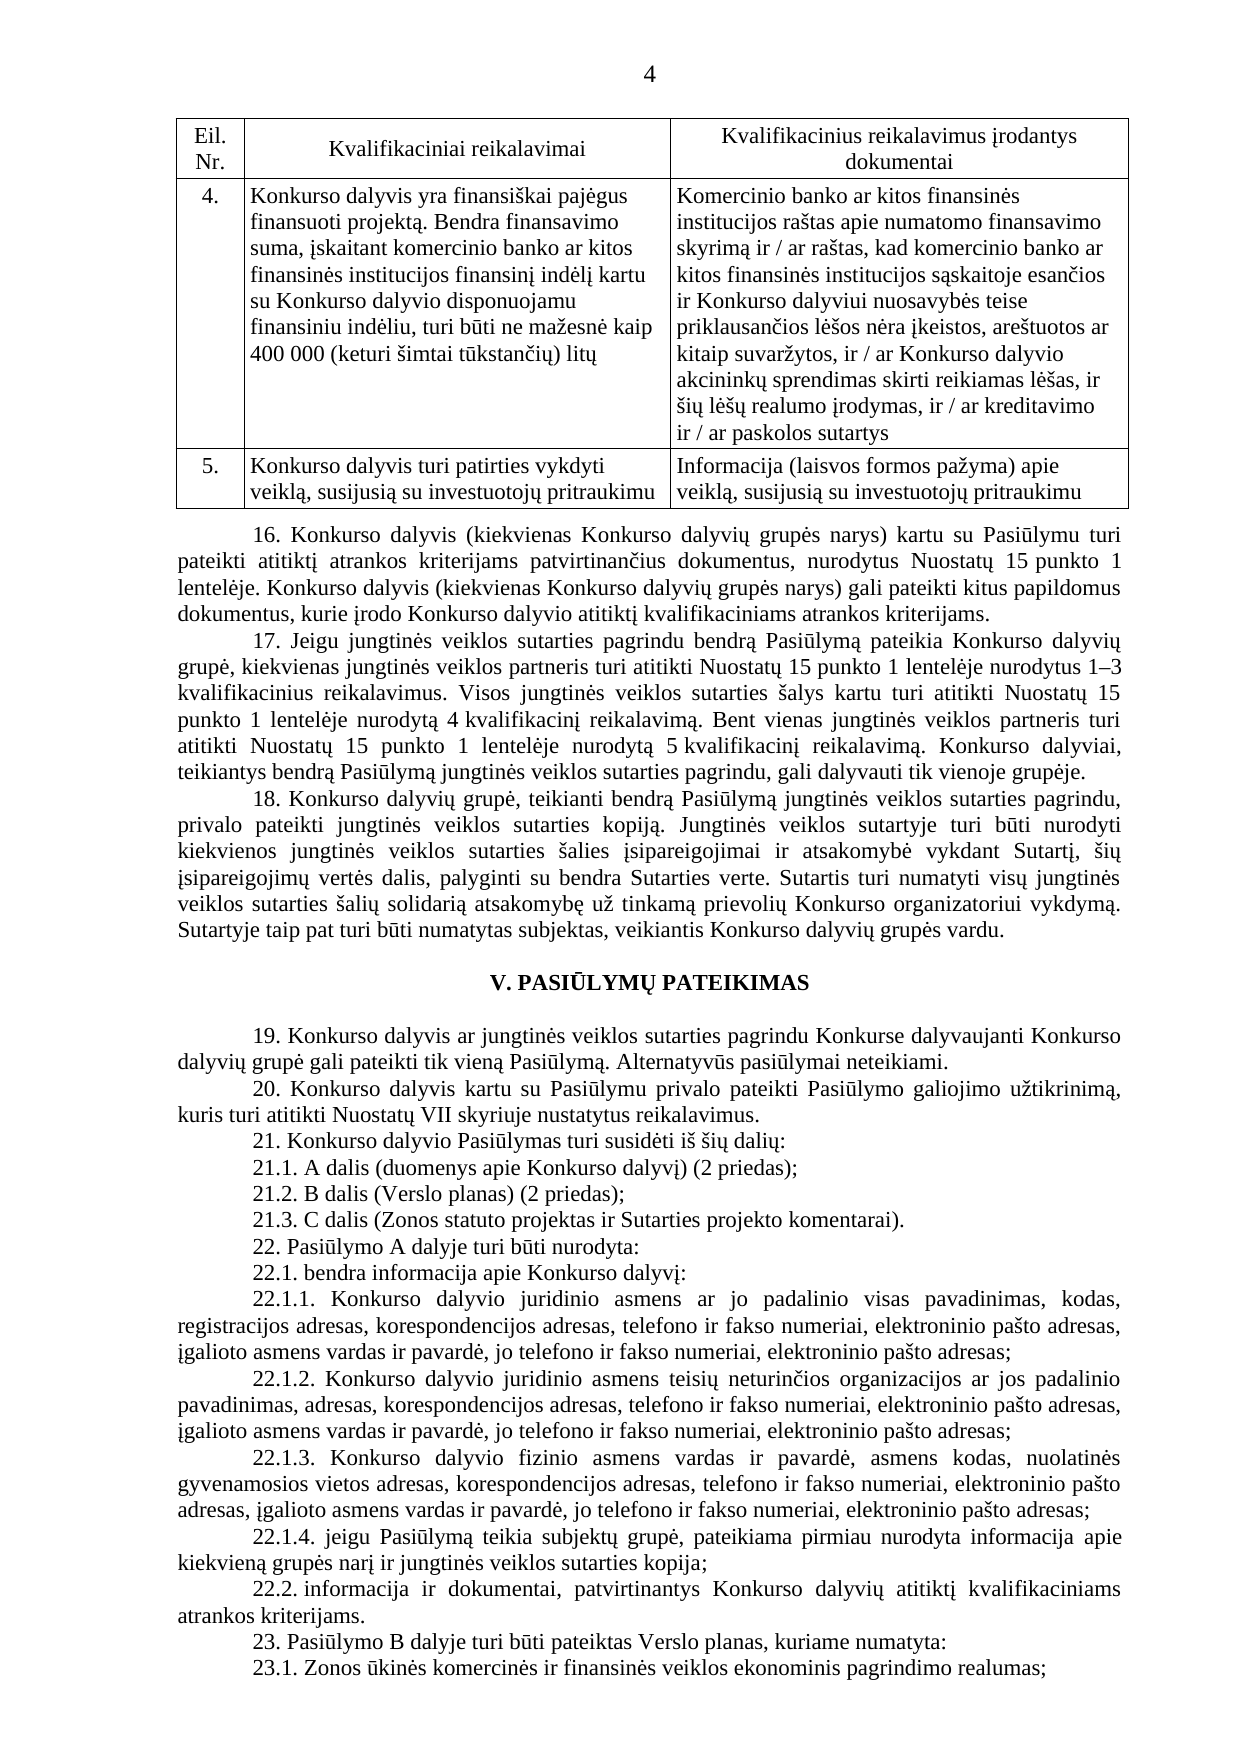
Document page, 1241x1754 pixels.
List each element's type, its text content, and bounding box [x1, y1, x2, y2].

text 21.3. C dalis (Zonos statuto projektas ir Sutarties projekto komentarai). [177, 1206, 1122, 1233]
table_header Kvalifikaciniai reikalavimai [245, 119, 670, 178]
table_cell 5. [177, 449, 244, 508]
text 20. Konkurso dalyvis kartu su Pasiūlymu privalo pateikti Pasiūlymo galiojimo užtikrinimą, kuris turi atitikti Nuostatų VII skyriuje nustatytus reikalavimus. [177, 1075, 1122, 1127]
table_header Eil. Nr. [177, 119, 244, 178]
text 21. Konkurso dalyvio Pasiūlymas turi susidėti iš šių dalių: [177, 1127, 1122, 1154]
text 22.2. informacija ir dokumentai, patvirtinantys Konkurso dalyvių atitiktį kvalifikaciniams atrankos kriterijams. [177, 1575, 1122, 1628]
text 22.1.4. jeigu Pasiūlymą teikia subjektų grupė, pateikiama pirmiau nurodyta informacija apie kiekvieną grupės narį ir jungtinės veiklos sutarties kopija; [177, 1523, 1122, 1575]
text 23. Pasiūlymo B dalyje turi būti pateiktas Verslo planas, kuriame numatyta: [177, 1628, 1122, 1654]
text 22.1.2. Konkurso dalyvio juridinio asmens teisių neturinčios organizacijos ar jos padalinio pavadinimas, adresas, korespondencijos adresas, telefono ir fakso numeriai, elektroninio pašto adresas, įgalioto asmens vardas ir pavardė, jo telefono ir fakso numeriai, elektroninio pašto adresas; [177, 1364, 1122, 1444]
text 22.1.1. Konkurso dalyvio juridinio asmens ar jo padalinio visas pavadinimas, kodas, registracijos adresas, korespondencijos adresas, telefono ir fakso numeriai, elektroninio pašto adresas, įgalioto asmens vardas ir pavardė, jo telefono ir fakso numeriai, elektroninio pašto adresas; [177, 1286, 1122, 1364]
table_cell Informacija (laisvos formos pažyma) apie veiklą, susijusią su investuotojų pritraukimu [671, 449, 1128, 508]
table_header Kvalifikacinius reikalavimus įrodantys dokumentai [671, 119, 1128, 178]
text 19. Konkurso dalyvis ar jungtinės veiklos sutarties pagrindu Konkurse dalyvaujanti Konkurso dalyvių grupė gali pateikti tik vieną Pasiūlymą. Alternatyvūs pasiūlymai neteikiami. [177, 1022, 1122, 1075]
text 21.2. B dalis (Verslo planas) (2 priedas); [177, 1180, 1122, 1206]
text 22.1.3. Konkurso dalyvio fizinio asmens vardas ir pavardė, asmens kodas, nuolatinės gyvenamosios vietos adresas, korespondencijos adresas, telefono ir fakso numeriai, elektroninio pašto adresas, įgalioto asmens vardas ir pavardė, jo telefono ir fakso numeriai, elektroninio pašto adresas; [177, 1444, 1122, 1523]
text 16. Konkurso dalyvis (kiekvienas Konkurso dalyvių grupės narys) kartu su Pasiūlymu turi pateikti atitiktį atrankos kriterijams patvirtinančius dokumentus, nurodytus Nuostatų 15 punkto 1 lentelėje. Konkurso dalyvis (kiekvienas Konkurso dalyvių grupės narys) gali pateikti kitus papildomus dokumentus, kurie įrodo Konkurso dalyvio atitiktį kvalifikaciniams atrankos kriterijams. [177, 521, 1122, 627]
text 21.1. A dalis (duomenys apie Konkurso dalyvį) (2 priedas); [177, 1154, 1122, 1180]
text 23.1. Zonos ūkinės komercinės ir finansinės veiklos ekonominis pagrindimo realumas; [177, 1654, 1122, 1681]
text 22. Pasiūlymo A dalyje turi būti nurodyta: [177, 1233, 1122, 1259]
table_cell Konkurso dalyvis turi patirties vykdyti veiklą, susijusią su investuotojų pritraukimu [245, 449, 670, 508]
text 17. Jeigu jungtinės veiklos sutarties pagrindu bendrą Pasiūlymą pateikia Konkurso dalyvių grupė, kiekvienas jungtinės veiklos partneris turi atitikti Nuostatų 15 punkto 1 lentelėje nurodytus 1–3 kvalifikacinius reikalavimus. Visos jungtinės veiklos sutarties šalys kartu turi atitikti Nuostatų 15 punkto 1 lentelėje nurodytą 4 kvalifikacinį reikalavimą. Bent vienas jungtinės veiklos partneris turi atitikti Nuostatų 15 punkto 1 lentelėje nurodytą 5 kvalifikacinį reikalavimą. Konkurso dalyviai, teikiantys bendrą Pasiūlymą jungtinės veiklos sutarties pagrindu, gali dalyvauti tik vienoje grupėje. [177, 627, 1122, 785]
table_cell Komercinio banko ar kitos finansinės institucijos raštas apie numatomo finansavimo skyrimą ir / ar raštas, kad komercinio banko ar kitos finansinės institucijos sąskaitoje esančios ir Konkurso dalyviui nuosavybės teise priklausančios lėšos nėra įkeistos, areštuotos ar kitaip suvaržytos, ir / ar Konkurso dalyvio akcininkų sprendimas skirti reikiamas lėšas, ir šių lėšų realumo įrodymas, ir / ar kreditavimo ir / ar paskolos sutartys [671, 179, 1128, 448]
table_cell Konkurso dalyvis yra finansiškai pajėgus finansuoti projektą. Bendra finansavimo suma, įskaitant komercinio banko ar kitos finansinės institucijos finansinį indėlį kartu su Konkurso dalyvio disponuojamu finansiniu indėliu, turi būti ne mažesnė kaip 400 000 (keturi šimtai tūkstančių) litų [245, 179, 670, 448]
table_cell 4. [177, 179, 244, 448]
text 18. Konkurso dalyvių grupė, teikianti bendrą Pasiūlymą jungtinės veiklos sutarties pagrindu, privalo pateikti jungtinės veiklos sutarties kopiją. Jungtinės veiklos sutartyje turi būti nurodyti kiekvienos jungtinės veiklos sutarties šalies įsipareigojimai ir atsakomybė vykdant Sutartį, šių įsipareigojimų vertės dalis, palyginti su bendra Sutarties verte. Sutartis turi numatyti visų jungtinės veiklos sutarties šalių solidarią atsakomybę už tinkamą prievolių Konkurso organizatoriui vykdymą. Sutartyje taip pat turi būti numatytas subjektas, veikiantis Konkurso dalyvių grupės vardu. [177, 785, 1122, 943]
text 22.1. bendra informacija apie Konkurso dalyvį: [177, 1259, 1122, 1286]
text V. PASIŪLYMŲ PATEIKIMAS [177, 969, 1122, 996]
